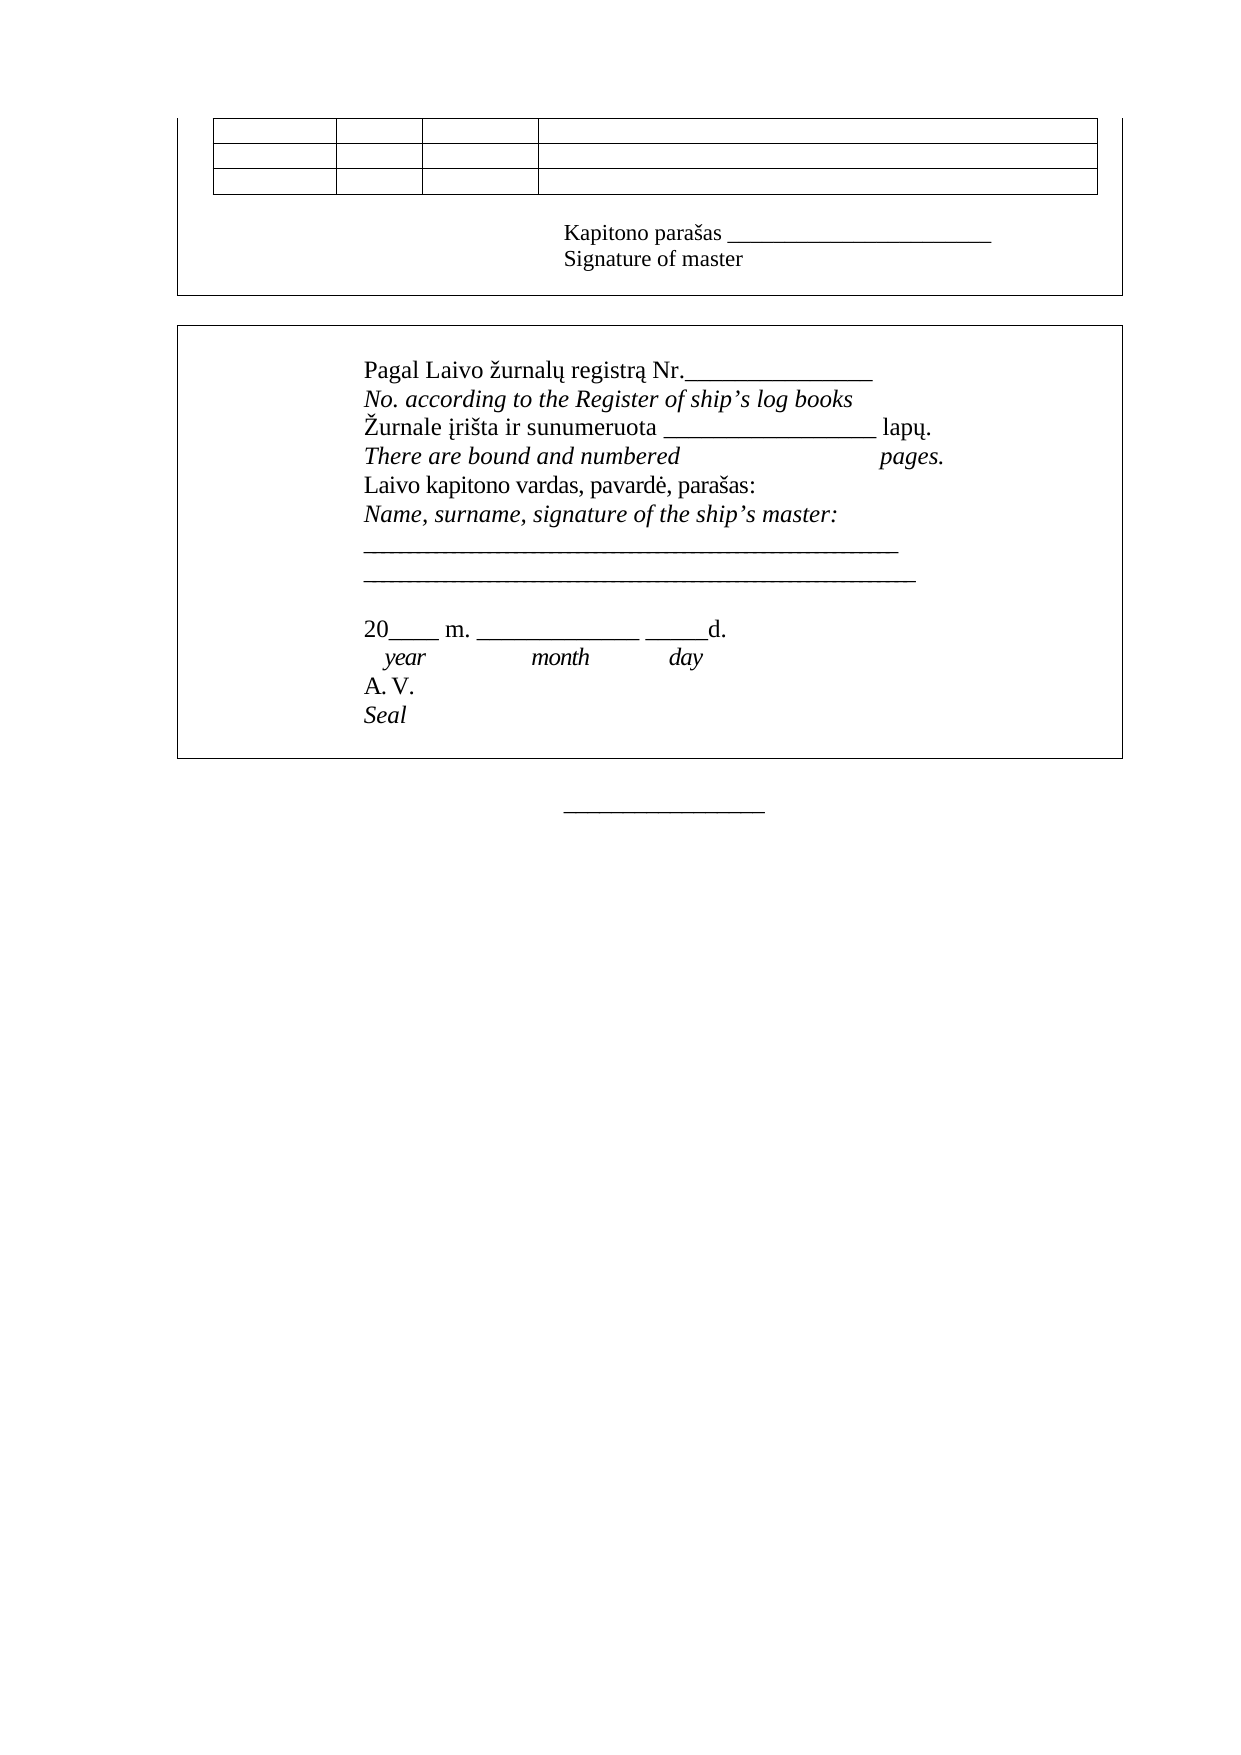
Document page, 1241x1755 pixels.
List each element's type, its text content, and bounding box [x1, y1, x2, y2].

table_cell [178, 118, 213, 143]
table_cell [214, 144, 336, 168]
table_cell [423, 119, 434, 143]
table_cell Kapitono parašas _______________________ Signature of master [423, 219, 1098, 295]
table_cell [337, 144, 364, 168]
table_cell [337, 169, 364, 193]
table_cell [1098, 118, 1122, 143]
table_cell [539, 169, 550, 193]
table_cell [1098, 168, 1122, 193]
table_cell [375, 119, 422, 143]
table_cell [178, 194, 213, 218]
table_cell [214, 119, 336, 143]
table_cell [178, 143, 213, 168]
table_cell [527, 119, 538, 143]
table_cell [539, 144, 550, 168]
table_cell [375, 144, 422, 168]
table_cell [1098, 194, 1122, 218]
table_cell [1086, 169, 1097, 193]
table_cell [1086, 195, 1098, 218]
table_cell [375, 169, 422, 193]
text _________________ [177, 787, 1152, 816]
table_cell [1098, 143, 1122, 168]
table_cell [527, 169, 538, 193]
table_cell [1098, 219, 1122, 295]
table_cell [1086, 144, 1097, 168]
table_cell [178, 219, 213, 295]
table_cell [214, 169, 336, 193]
table_header Pagal Laivo žurnalų registrą Nr._______________ No. according to the Register of ship’s log books Žurnale įrišta ir sunumeruota _________________ lapų. There are bound and numbered pages. Laivo kapitono vardas, pavardė, parašas: Name, surname, signature of the ship’s master: ____________________________________________________________ ______________________________________________________________ 20____ m. _____________ _____d. year month day A. V. Seal [178, 326, 1122, 757]
table_cell [337, 119, 364, 143]
table_cell [178, 168, 213, 193]
table_cell [213, 219, 311, 295]
table_cell [539, 119, 550, 143]
table_cell [527, 144, 538, 168]
table_cell [213, 195, 224, 218]
table_cell [423, 169, 434, 193]
table_cell [1086, 119, 1097, 143]
table_cell [423, 144, 434, 168]
table_cell [311, 219, 423, 295]
